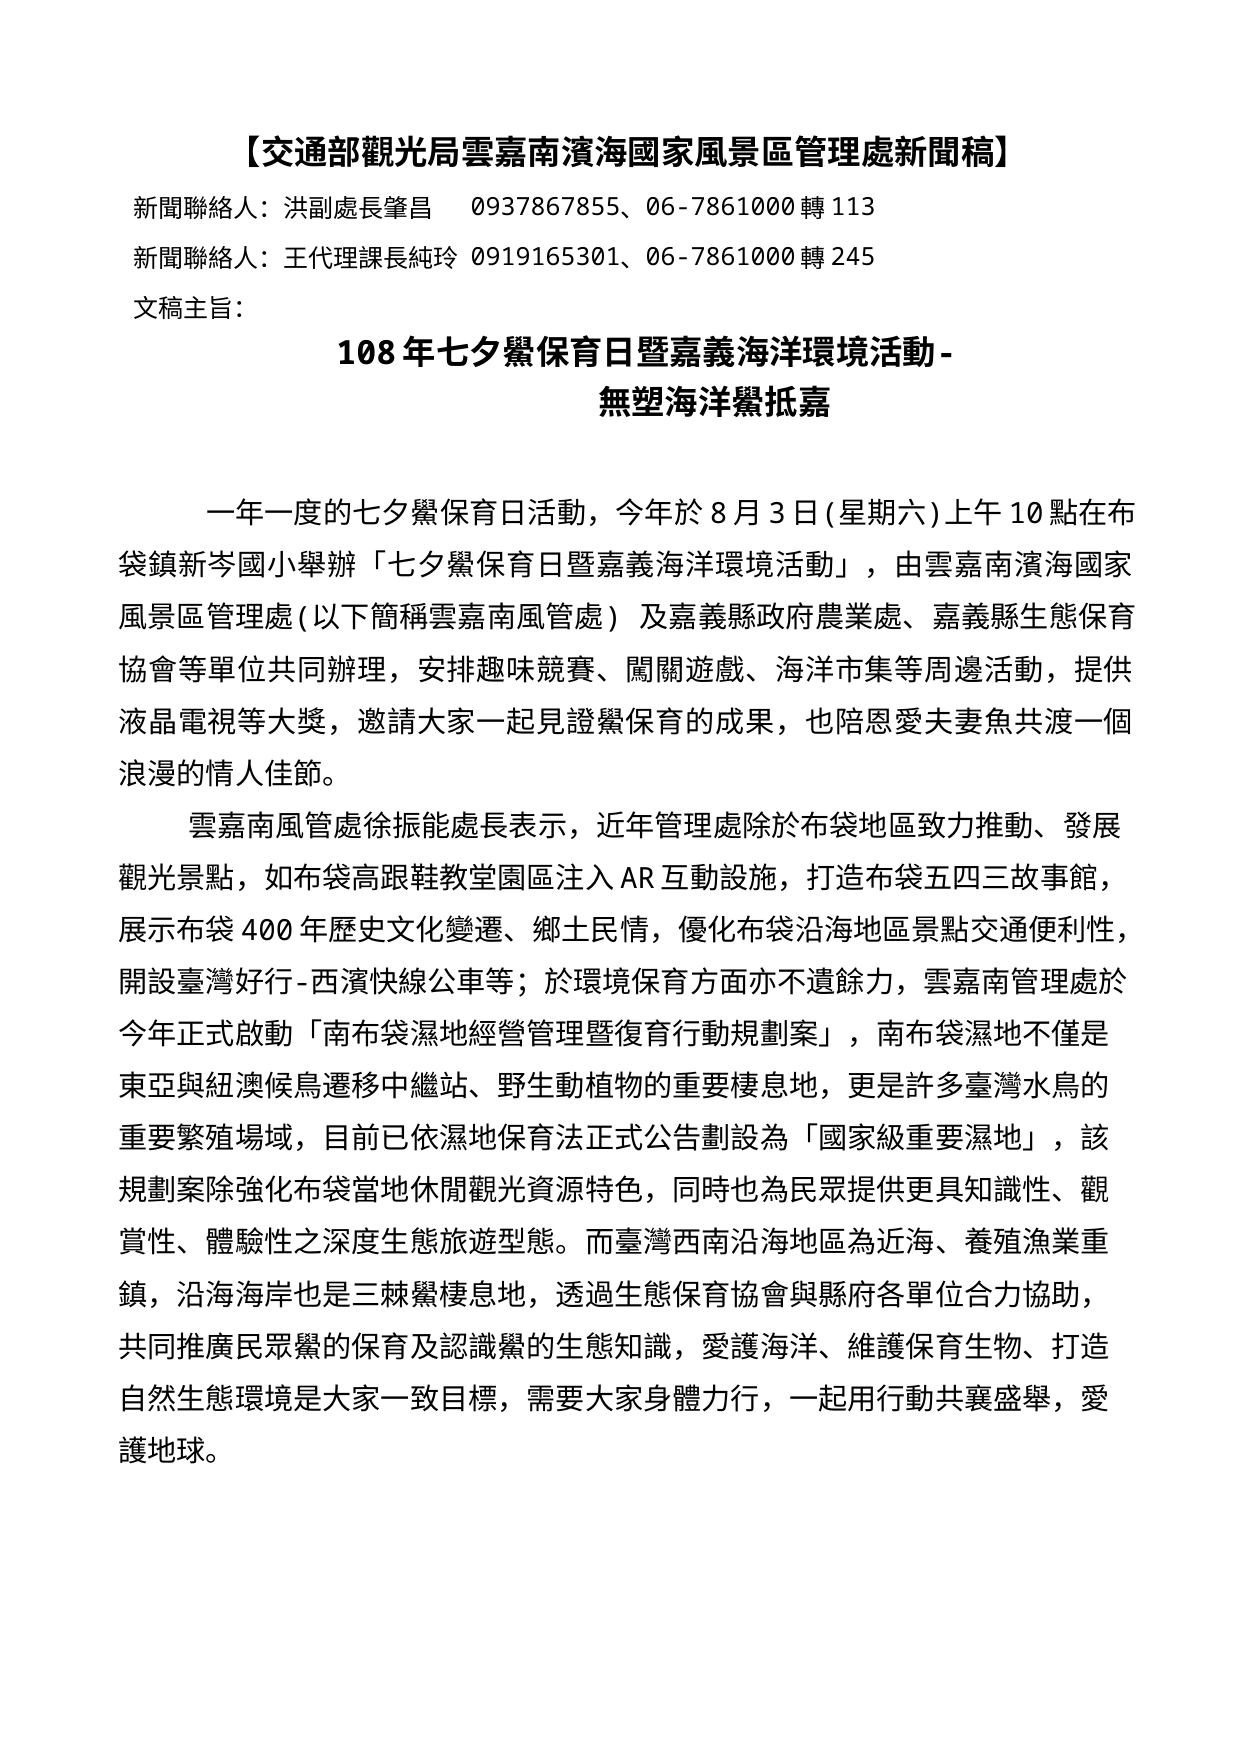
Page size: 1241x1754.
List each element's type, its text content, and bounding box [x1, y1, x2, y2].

text 雲嘉南風管處徐振能處長表示，近年管理處除於布袋地區致力推動、發展觀光景點，如布袋高跟鞋教堂園區注入AR互動設施，打造布袋五四三故事館，展示布袋400年歷史文化變遷、鄉土民情，優化布袋沿海地區景點交通便利性，開設臺灣好行-西濱快線公車等；於環境保育方面亦不遺餘力，雲嘉南管理處於今年正式啟動「南布袋濕地經營管理暨復育行動規劃案」，南布袋濕地不僅是東亞與紐澳候鳥遷移中繼站、野生動植物的重要棲息地，更是許多臺灣水鳥的重要繁殖場域，目前已依濕地保育法正式公告劃設為「國家級重要濕地」，該規劃案除強化布袋當地休閒觀光資源特色，同時也為民眾提供更具知識性、觀賞性、體驗性之深度生態旅遊型態。而臺灣西南沿海地區為近海、養殖漁業重鎮，沿海海岸也是三棘鱟棲息地，透過生態保育協會與縣府各單位合力協助，共同推廣民眾鱟的保育及認識鱟的生態知識，愛護海洋、維護保育生物、打造自然生態環境是大家一致目標，需要大家身體力行，一起用行動共襄盛舉，愛護地球。 [118, 794, 1137, 1472]
text 無塑海洋鱟抵嘉 [118, 374, 1137, 424]
text 文稿主旨： [118, 287, 1137, 325]
text 新聞聯絡人：王代理課長純玲 0919165301、06-7861000轉245 [118, 237, 1137, 274]
text 【交通部觀光局雲嘉南濱海國家風景區管理處新聞稿】 [118, 124, 1137, 174]
text 一年一度的七夕鱟保育日活動，今年於8月3日(星期六)上午10點在布袋鎮新岑國小舉辦「七夕鱟保育日暨嘉義海洋環境活動」，由雲嘉南濱海國家風景區管理處(以下簡稱雲嘉南風管處) 及嘉義縣政府農業處、嘉義縣生態保育協會等單位共同辦理，安排趣味競賽、闖關遊戲、海洋市集等周邊活動，提供液晶電視等大獎，邀請大家一起見證鱟保育的成果，也陪恩愛夫妻魚共渡一個浪漫的情人佳節。 [118, 482, 1137, 794]
text 108年七夕鱟保育日暨嘉義海洋環境活動- [118, 325, 1137, 374]
text 新聞聯絡人：洪副處長肇昌 0937867855、06-7861000轉113 [118, 187, 1137, 224]
